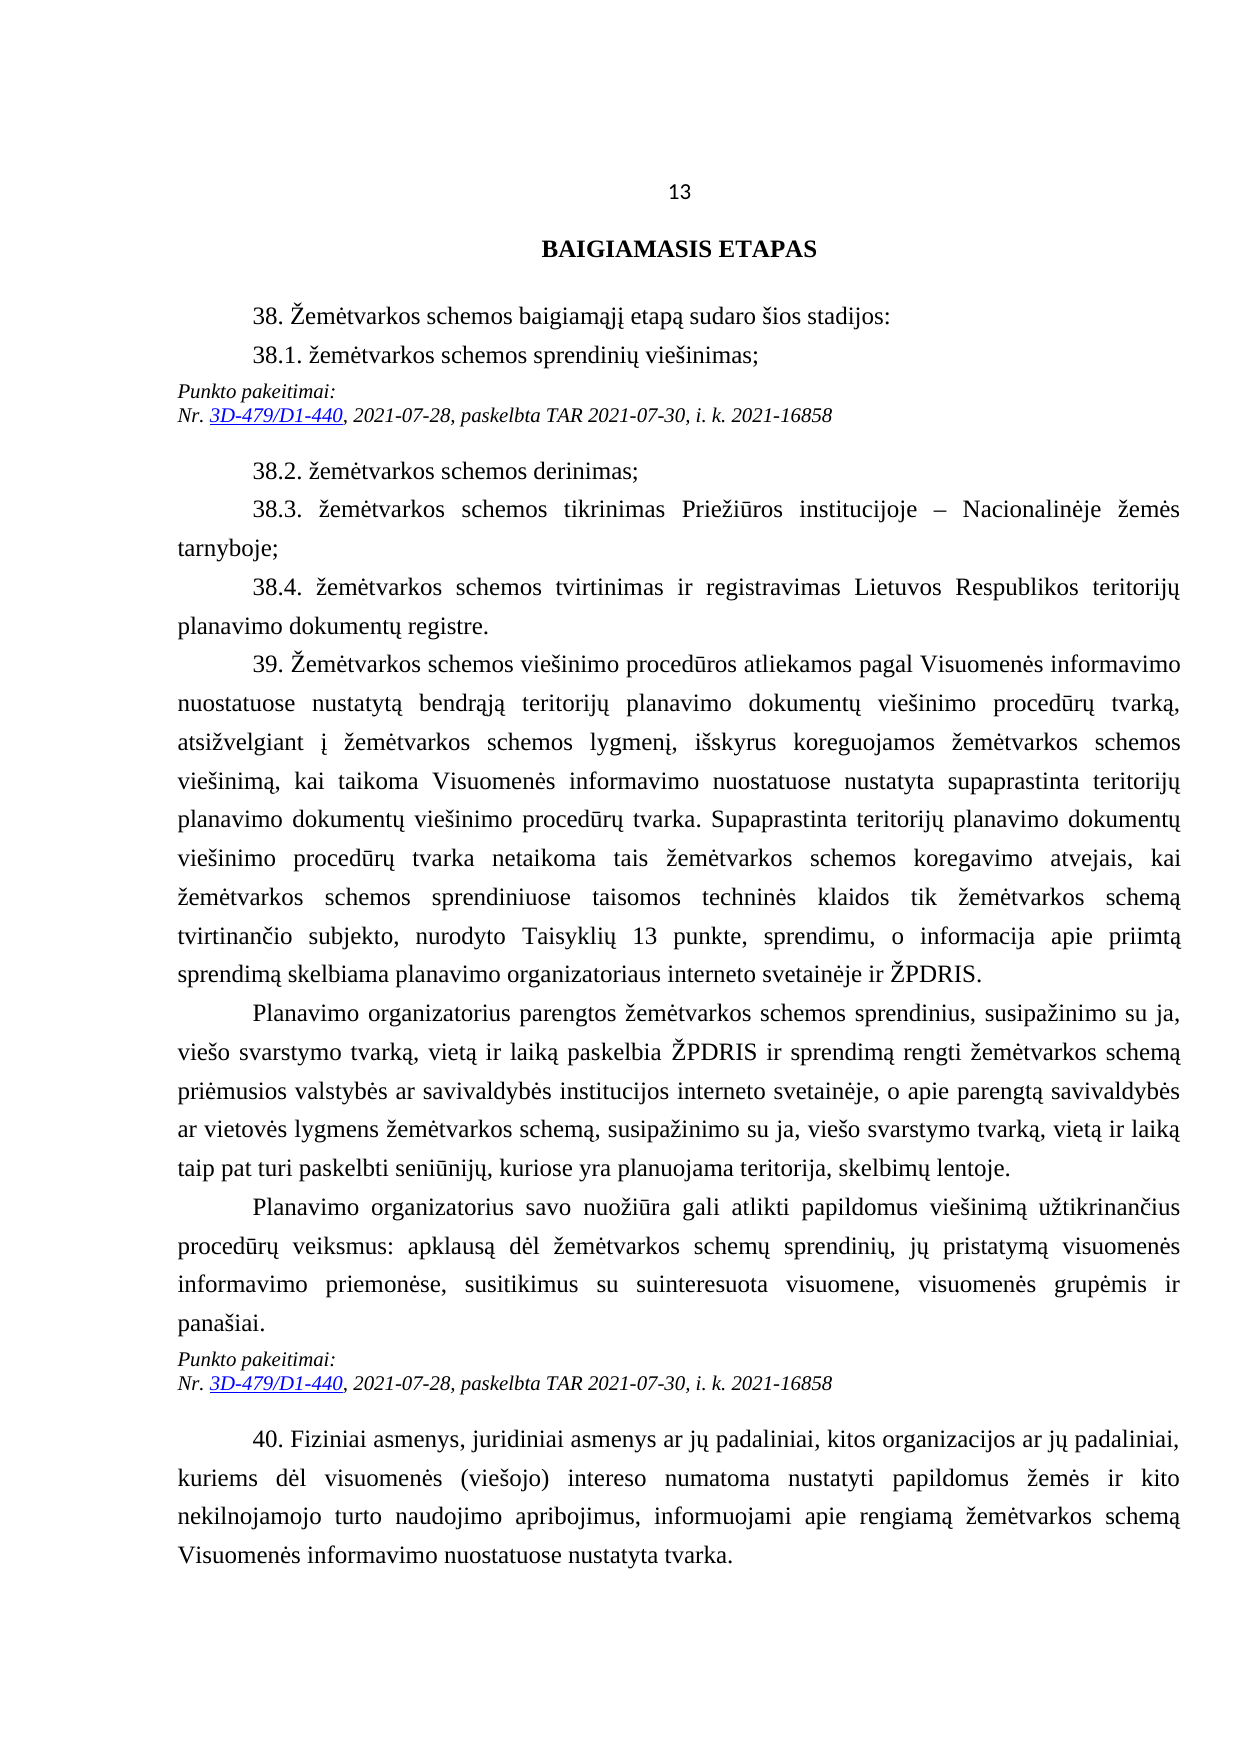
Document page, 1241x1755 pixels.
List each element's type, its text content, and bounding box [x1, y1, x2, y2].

text 39. Žemėtvarkos schemos viešinimo procedūros atliekamos pagal Visuomenės informavimo nuostatuose nustatytą bendrąją teritorijų planavimo dokumentų viešinimo procedūrų tvarką, atsižvelgiant į žemėtvarkos schemos lygmenį, išskyrus koreguojamos žemėtvarkos schemos viešinimą, kai taikoma Visuomenės informavimo nuostatuose nustatyta supaprastinta teritorijų planavimo dokumentų viešinimo procedūrų tvarka. Supaprastinta teritorijų planavimo dokumentų viešinimo procedūrų tvarka netaikoma tais žemėtvarkos schemos koregavimo atvejais, kai žemėtvarkos schemos sprendiniuose taisomos techninės klaidos tik žemėtvarkos schemą tvirtinančio subjekto, nurodyto Taisyklių 13 punkte, sprendimu, o informacija apie priimtą sprendimą skelbiama planavimo organizatoriaus interneto svetainėje ir ŽPDRIS. [177, 649, 1181, 988]
text BAIGIAMASIS ETAPAS [177, 234, 1181, 263]
text 38.3. žemėtvarkos schemos tikrinimas Priežiūros institucijoje – Nacionalinėje žemės tarnyboje; [177, 494, 1181, 562]
text 38. Žemėtvarkos schemos baigiamąjį etapą sudaro šios stadijos: [177, 301, 1181, 330]
text 38.1. žemėtvarkos schemos sprendinių viešinimas; [177, 340, 1181, 369]
text 40. Fiziniai asmenys, juridiniai asmenys ar jų padaliniai, kitos organizacijos ar jų padaliniai, kuriems dėl visuomenės (viešojo) intereso numatoma nustatyti papildomus žemės ir kito nekilnojamojo turto naudojimo apribojimus, informuojami apie rengiamą žemėtvarkos schemą Visuomenės informavimo nuostatuose nustatyta tvarka. [177, 1424, 1181, 1569]
text Planavimo organizatorius savo nuožiūra gali atlikti papildomus viešinimą užtikrinančius procedūrų veiksmus: apklausą dėl žemėtvarkos schemų sprendinių, jų pristatymą visuomenės informavimo priemonėse, susitikimus su suinteresuota visuomene, visuomenės grupėmis ir panašiai. [177, 1192, 1181, 1337]
text 38.2. žemėtvarkos schemos derinimas; [177, 456, 1181, 484]
text 38.4. žemėtvarkos schemos tvirtinimas ir registravimas Lietuvos Respublikos teritorijų planavimo dokumentų registre. [177, 572, 1181, 639]
text Punkto pakeitimai: [177, 1347, 1181, 1371]
text Nr. 3D-479/D1-440, 2021-07-28, paskelbta TAR 2021-07-30, i. k. 2021-16858 [177, 403, 1181, 427]
text Planavimo organizatorius parengtos žemėtvarkos schemos sprendinius, susipažinimo su ja, viešo svarstymo tvarką, vietą ir laiką paskelbia ŽPDRIS ir sprendimą rengti žemėtvarkos schemą priėmusios valstybės ar savivaldybės institucijos interneto svetainėje, o apie parengtą savivaldybės ar vietovės lygmens žemėtvarkos schemą, susipažinimo su ja, viešo svarstymo tvarką, vietą ir laiką taip pat turi paskelbti seniūnijų, kuriose yra planuojama teritorija, skelbimų lentoje. [177, 998, 1181, 1182]
text Punkto pakeitimai: [177, 379, 1181, 403]
text Nr. 3D-479/D1-440, 2021-07-28, paskelbta TAR 2021-07-30, i. k. 2021-16858 [177, 1371, 1181, 1395]
